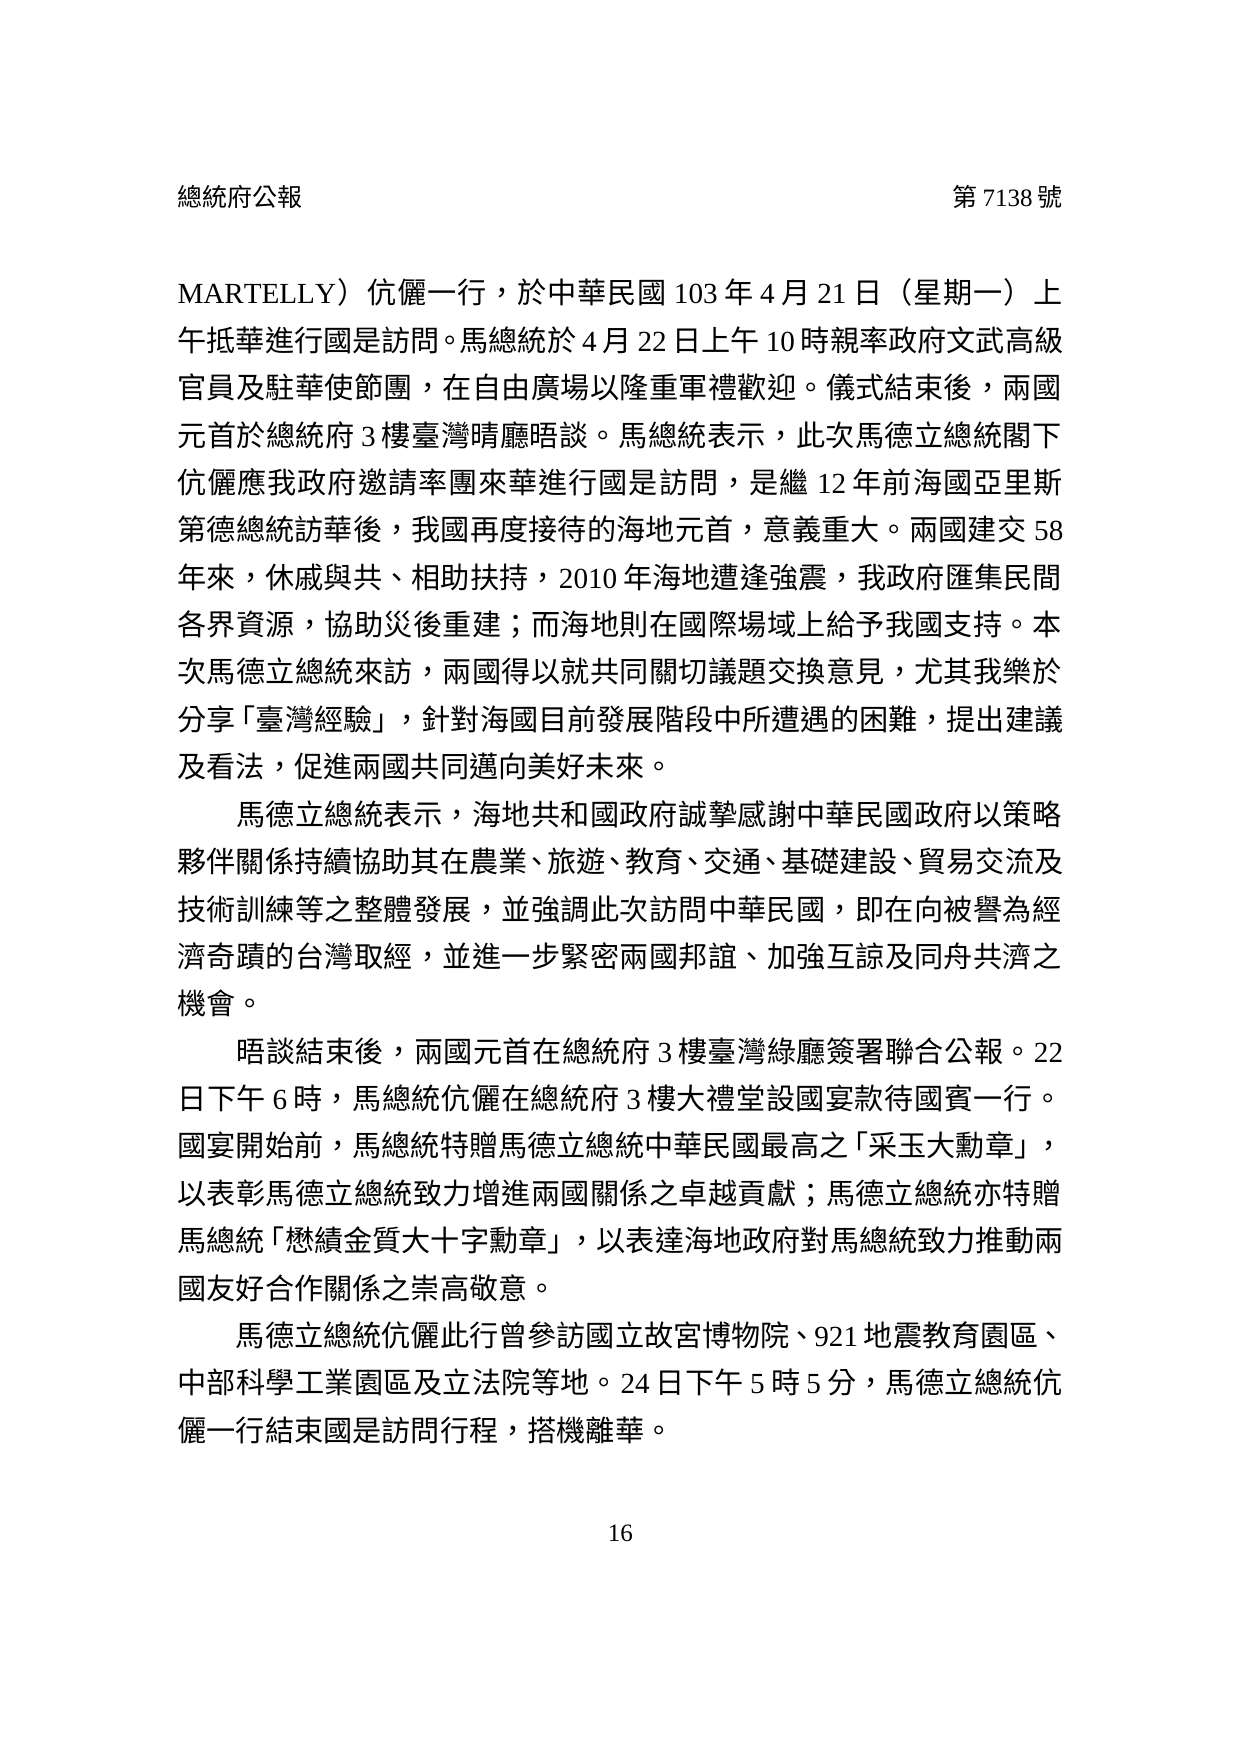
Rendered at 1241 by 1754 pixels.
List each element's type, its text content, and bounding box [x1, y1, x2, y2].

text 馬德立總統表示，海地共和國政府誠摯感謝中華民國政府以策略夥伴關係持續協助其在農業、旅遊、教育、交通、基礎建設、貿易交流及技術訓練等之整體發展，並強調此次訪問中華民國，即在向被譽為經濟奇蹟的台灣取經，並進一步緊密兩國邦誼、加強互諒及同舟共濟之機會。 [177, 787, 1063, 1024]
text 晤談結束後，兩國元首在總統府3樓臺灣綠廳簽署聯合公報。22日下午6時，馬總統伉儷在總統府3樓大禮堂設國宴款待國賓一行。國宴開始前，馬總統特贈馬德立總統中華民國最高之「采玉大勳章」，以表彰馬德立總統致力增進兩國關係之卓越貢獻；馬德立總統亦特贈馬總統「懋績金質大十字勳章」，以表達海地政府對馬總統致力推動兩國友好合作關係之崇高敬意。 [177, 1024, 1063, 1308]
text MARTELLY）伉儷一行，於中華民國103年4月21日（星期一）上午抵華進行國是訪問。馬總統於4月22日上午10時親率政府文武高級官員及駐華使節團，在自由廣場以隆重軍禮歡迎。儀式結束後，兩國元首於總統府3樓臺灣晴廳晤談。馬總統表示，此次馬德立總統閣下伉儷應我政府邀請率團來華進行國是訪問，是繼12年前海國亞里斯第德總統訪華後，我國再度接待的海地元首，意義重大。兩國建交58年來，休戚與共、相助扶持，2010年海地遭逢強震，我政府匯集民間各界資源，協助災後重建；而海地則在國際場域上給予我國支持。本次馬德立總統來訪，兩國得以就共同關切議題交換意見，尤其我樂於分享「臺灣經驗」，針對海國目前發展階段中所遭遇的困難，提出建議及看法，促進兩國共同邁向美好未來。 [177, 266, 1063, 787]
text 馬德立總統伉儷此行曾參訪國立故宮博物院、921地震教育園區、中部科學工業園區及立法院等地。24日下午5時5分，馬德立總統伉儷一行結束國是訪問行程，搭機離華。 [177, 1308, 1063, 1451]
